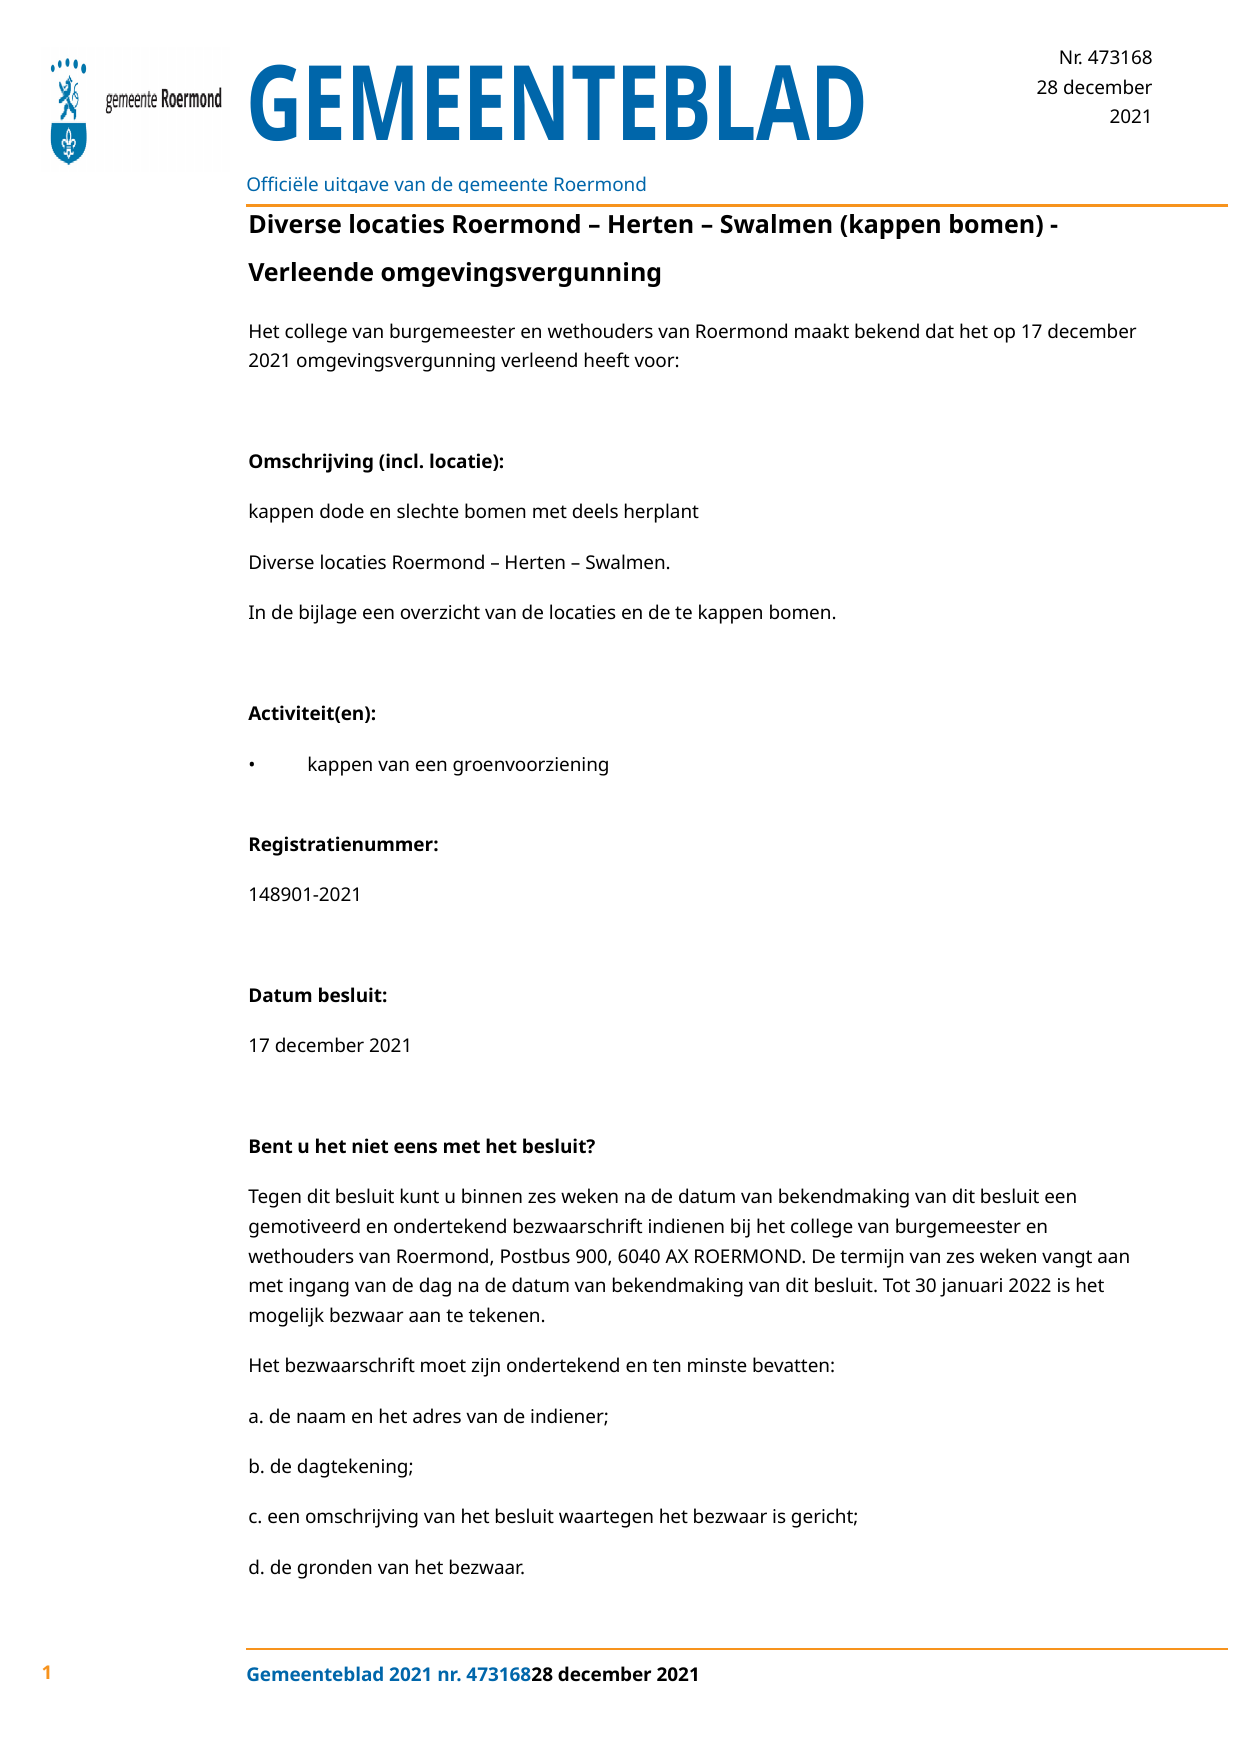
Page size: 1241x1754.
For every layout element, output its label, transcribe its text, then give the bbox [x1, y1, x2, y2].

text b. de dagtekening; [248, 1453, 1152, 1479]
text Diverse locaties Roermond – Herten – Swalmen. [248, 549, 1152, 575]
text In de bijlage een overzicht van de locaties en de te kappen bomen. [248, 599, 1152, 625]
text 148901-2021 [248, 881, 1152, 907]
text Het bezwaarschrift moet zijn ondertekend en ten minste bevatten: [248, 1352, 1152, 1378]
text 17 december 2021 [248, 1032, 1152, 1058]
text Datum besluit: [248, 982, 1152, 1008]
text Het college van burgemeester en wethouders van Roermond maakt bekend dat het op 17 december 2021 omgevingsvergunning verleend heeft voor: [248, 318, 1152, 373]
text kappen dode en slechte bomen met deels herplant [248, 499, 1152, 524]
text Activiteit(en): [248, 700, 1152, 726]
text Tegen dit besluit kunt u binnen zes weken na de datum van bekendmaking van dit besluit een gemotiveerd en ondertekend bezwaarschrift indienen bij het college van burgemeester en wethouders van Roermond, Postbus 900, 6040 AX ROERMOND. De termijn van zes weken vangt aan met ingang van de dag na de datum van bekendmaking van dit besluit. Tot 30 januari 2022 is het mogelijk bezwaar aan te tekenen. [248, 1184, 1152, 1328]
text Diverse locaties Roermond – Herten – Swalmen (kappen bomen) - Verleende omgevingsvergunning [248, 207, 1152, 288]
picture [41, 47, 231, 172]
list kappen van een groenvoorziening [248, 751, 1152, 777]
text Bent u het niet eens met het besluit? [248, 1133, 1152, 1159]
text c. een omschrijving van het besluit waartegen het bezwaar is gericht; [248, 1504, 1152, 1529]
text Registratienummer: [248, 831, 1152, 857]
text a. de naam en het adres van de indiener; [248, 1403, 1152, 1429]
text Omschrijving (incl. locatie): [248, 448, 1152, 474]
text d. de gronden van het bezwaar. [248, 1554, 1152, 1580]
